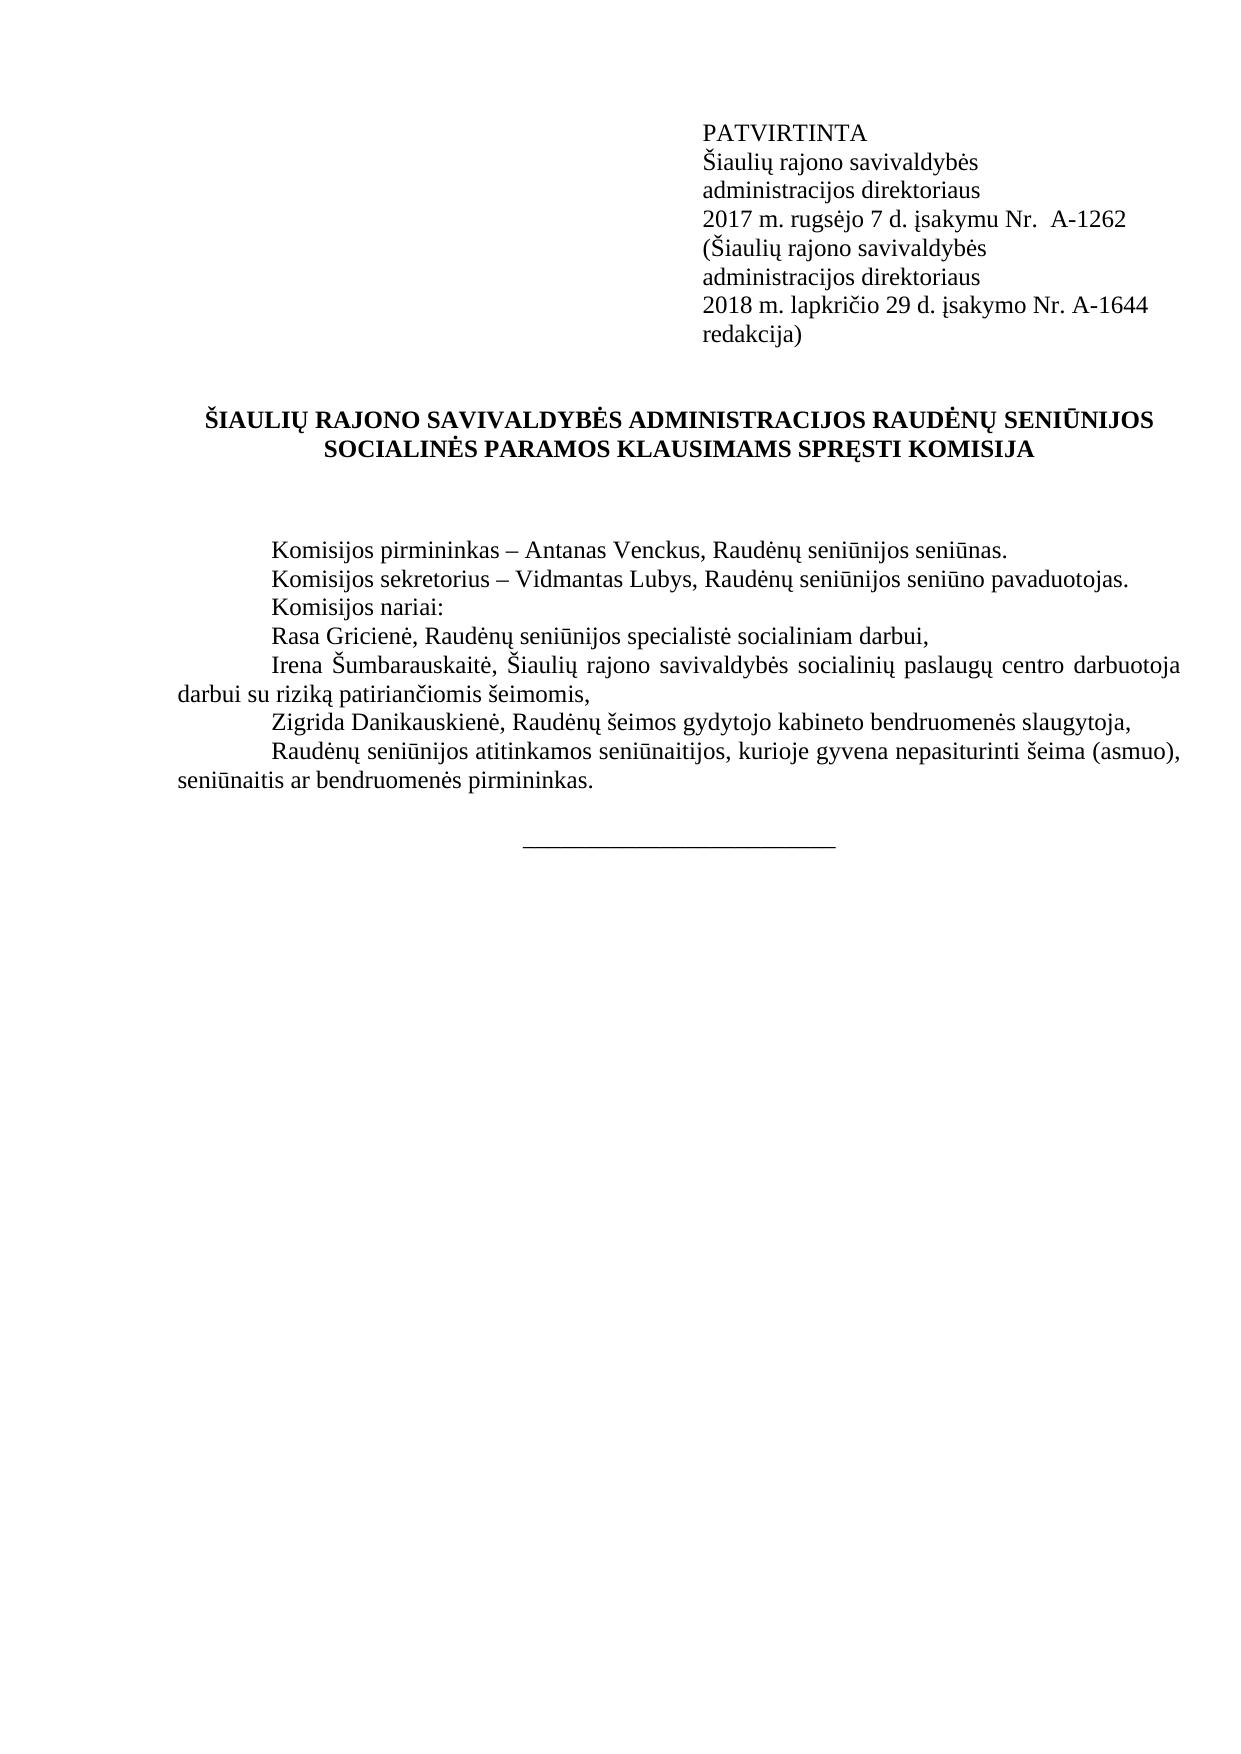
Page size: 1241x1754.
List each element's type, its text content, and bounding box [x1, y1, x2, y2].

text Rasa Gricienė, Raudėnų seniūnijos specialistė socialiniam darbui, [177, 621, 1181, 650]
text ŠIAULIŲ RAJONO SAVIVALDYBĖS ADMINISTRACIJOS RAUDĖNŲ SENIŪNIJOS SOCIALINĖS PARAMOS KLAUSIMAMS SPRĘSTI KOMISIJA [177, 406, 1181, 463]
text (Šiaulių rajono savivaldybės [702, 233, 1181, 262]
text Irena Šumbarauskaitė, Šiaulių rajono savivaldybės socialinių paslaugų centro darbuotoja darbui su riziką patiriančiomis šeimomis, [177, 650, 1181, 707]
text Raudėnų seniūnijos atitinkamos seniūnaitijos, kurioje gyvena nepasiturinti šeima (asmuo), seniūnaitis ar bendruomenės pirmininkas. [177, 736, 1181, 794]
text Šiaulių rajono savivaldybės [702, 147, 1181, 176]
text PATVIRTINTA [702, 118, 1181, 147]
text 2017 m. rugsėjo 7 d. įsakymu Nr. A-1262 [702, 204, 1181, 233]
text Komisijos sekretorius – Vidmantas Lubys, Raudėnų seniūnijos seniūno pavaduotojas. [177, 564, 1181, 592]
text Komisijos nariai: [177, 592, 1181, 621]
text 2018 m. lapkričio 29 d. įsakymo Nr. A-1644 [702, 291, 1181, 319]
text redakcija) [702, 319, 1181, 348]
text Zigrida Danikauskienė, Raudėnų šeimos gydytojo kabineto bendruomenės slaugytoja, [177, 707, 1181, 736]
text administracijos direktoriaus [702, 262, 1181, 291]
text administracijos direktoriaus [702, 176, 1181, 204]
text Komisijos pirmininkas – Antanas Venckus, Raudėnų seniūnijos seniūnas. [177, 535, 1181, 564]
text _________________________ [177, 822, 1181, 851]
